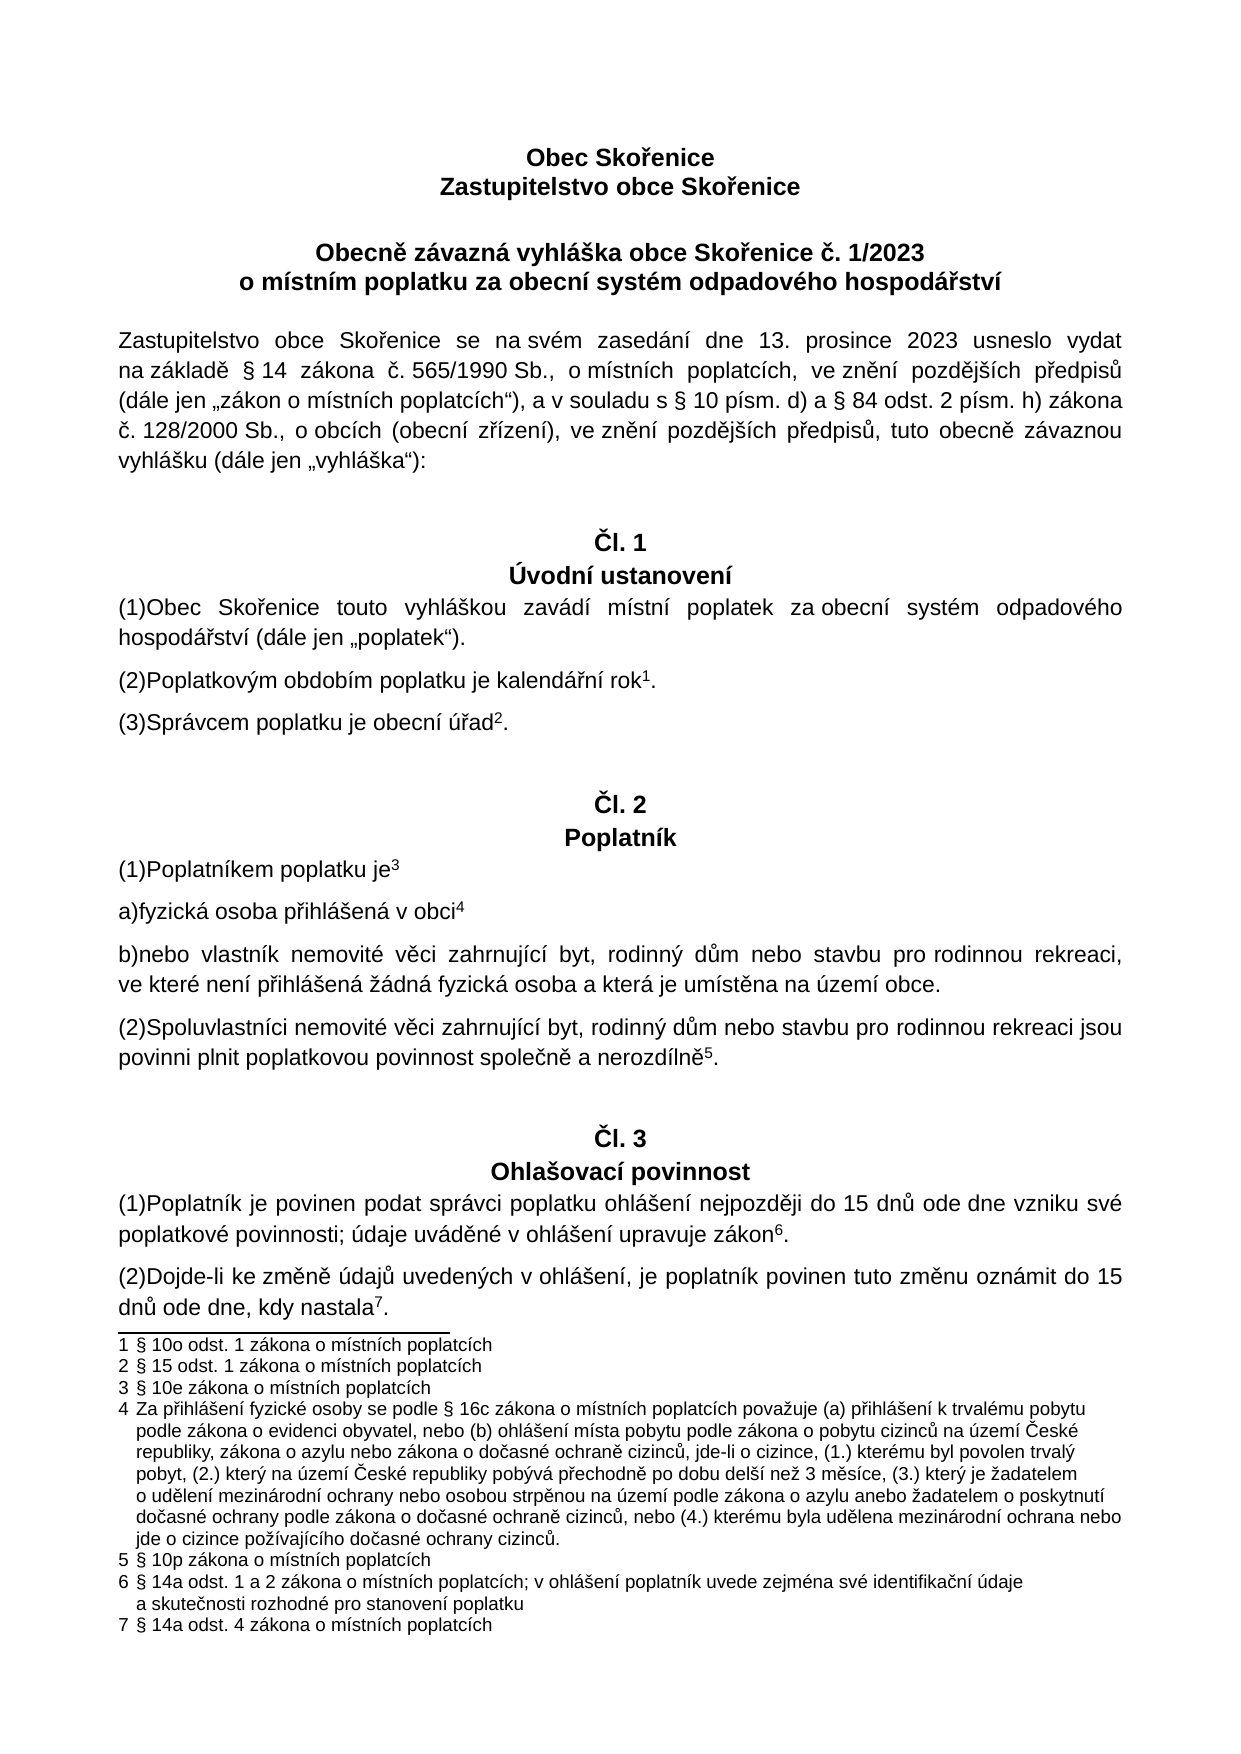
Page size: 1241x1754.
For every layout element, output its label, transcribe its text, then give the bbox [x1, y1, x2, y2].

text Obec Skořenice Zastupitelstvo obce Skořenice [118, 143, 1122, 201]
text Zastupitelstvo obce Skořenice se na svém zasedání dne 13. prosince 2023 usneslo vydat na základě § 14 zákona č. 565/1990 Sb., o místních poplatcích, ve znění pozdějších předpisů (dále jen „zákon o místních poplatcích“), a v souladu s § 10 písm. d) a § 84 odst. 2 písm. h) zákona č. 128/2000 Sb., o obcích (obecní zřízení), ve znění pozdějších předpisů, tuto obecně závaznou vyhlášku (dále jen „vyhláška“): [118, 327, 1122, 474]
subtitle Čl. 3 Ohlašovací povinnost [118, 1124, 1122, 1186]
list Obec Skořenice touto vyhláškou zavádí místní poplatek za obecní systém odpadového hospodářství (dále jen „poplatek“). [118, 594, 1122, 650]
list Poplatkovým obdobím poplatku je kalendářní rok. [118, 667, 1122, 693]
list Poplatníkem poplatku je [118, 856, 1122, 882]
list Dojde-li ke změně údajů uvedených v ohlášení, je poplatník povinen tuto změnu oznámit do 15 dnů ode dne, kdy nastala. [118, 1263, 1122, 1320]
subtitle Čl. 2 Poplatník [118, 789, 1122, 851]
list Spoluvlastníci nemovité věci zahrnující byt, rodinný dům nebo stavbu pro rodinnou rekreaci jsou povinni plnit poplatkovou povinnost společně a nerozdílně. [118, 1014, 1122, 1071]
subtitle Čl. 1 Úvodní ustanovení [118, 528, 1122, 589]
list § 14a odst. 4 zákona o místních poplatcích [118, 1614, 1122, 1635]
list Poplatník je povinen podat správci poplatku ohlášení nejpozději do 15 dnů ode dne vzniku své poplatkové povinnosti; údaje uváděné v ohlášení upravuje zákon. [118, 1190, 1122, 1247]
list Správcem poplatku je obecní úřad. [118, 709, 1122, 736]
list Za přihlášení fyzické osoby se podle § 16c zákona o místních poplatcích považuje (a) přihlášení k trvalému pobytu podle zákona o evidenci obyvatel, nebo (b) ohlášení místa pobytu podle zákona o pobytu cizinců na území České republiky, zákona o azylu nebo zákona o dočasné ochraně cizinců, jde-li o cizince, (1.) kterému byl povolen trvalý pobyt, (2.) který na území České republiky pobývá přechodně po dobu delší než 3 měsíce, (3.) který je žadatelem o udělení mezinárodní ochrany nebo osobou strpěnou na území podle zákona o azylu anebo žadatelem o poskytnutí dočasné ochrany podle zákona o dočasné ochraně cizinců, nebo (4.) kterému byla udělena mezinárodní ochrana nebo jde o cizince požívajícího dočasné ochrany cizinců. [118, 1398, 1122, 1549]
list § 14a odst. 1 a 2 zákona o místních poplatcích; v ohlášení poplatník uvede zejména své identifikační údaje a skutečnosti rozhodné pro stanovení poplatku [118, 1571, 1122, 1614]
list § 10e zákona o místních poplatcích [118, 1377, 1122, 1398]
subtitle Obecně závazná vyhláška obce Skořenice č. 1/2023 o místním poplatku za obecní systém odpadového hospodářství [118, 238, 1122, 295]
list § 10o odst. 1 zákona o místních poplatcích [118, 1333, 1122, 1355]
list § 15 odst. 1 zákona o místních poplatcích [118, 1355, 1122, 1377]
list nebo vlastník nemovité věci zahrnující byt, rodinný dům nebo stavbu pro rodinnou rekreaci, ve které není přihlášená žádná fyzická osoba a která je umístěna na území obce. [118, 941, 1122, 998]
list § 10p zákona o místních poplatcích [118, 1549, 1122, 1571]
list fyzická osoba přihlášená v obci [118, 898, 1122, 925]
